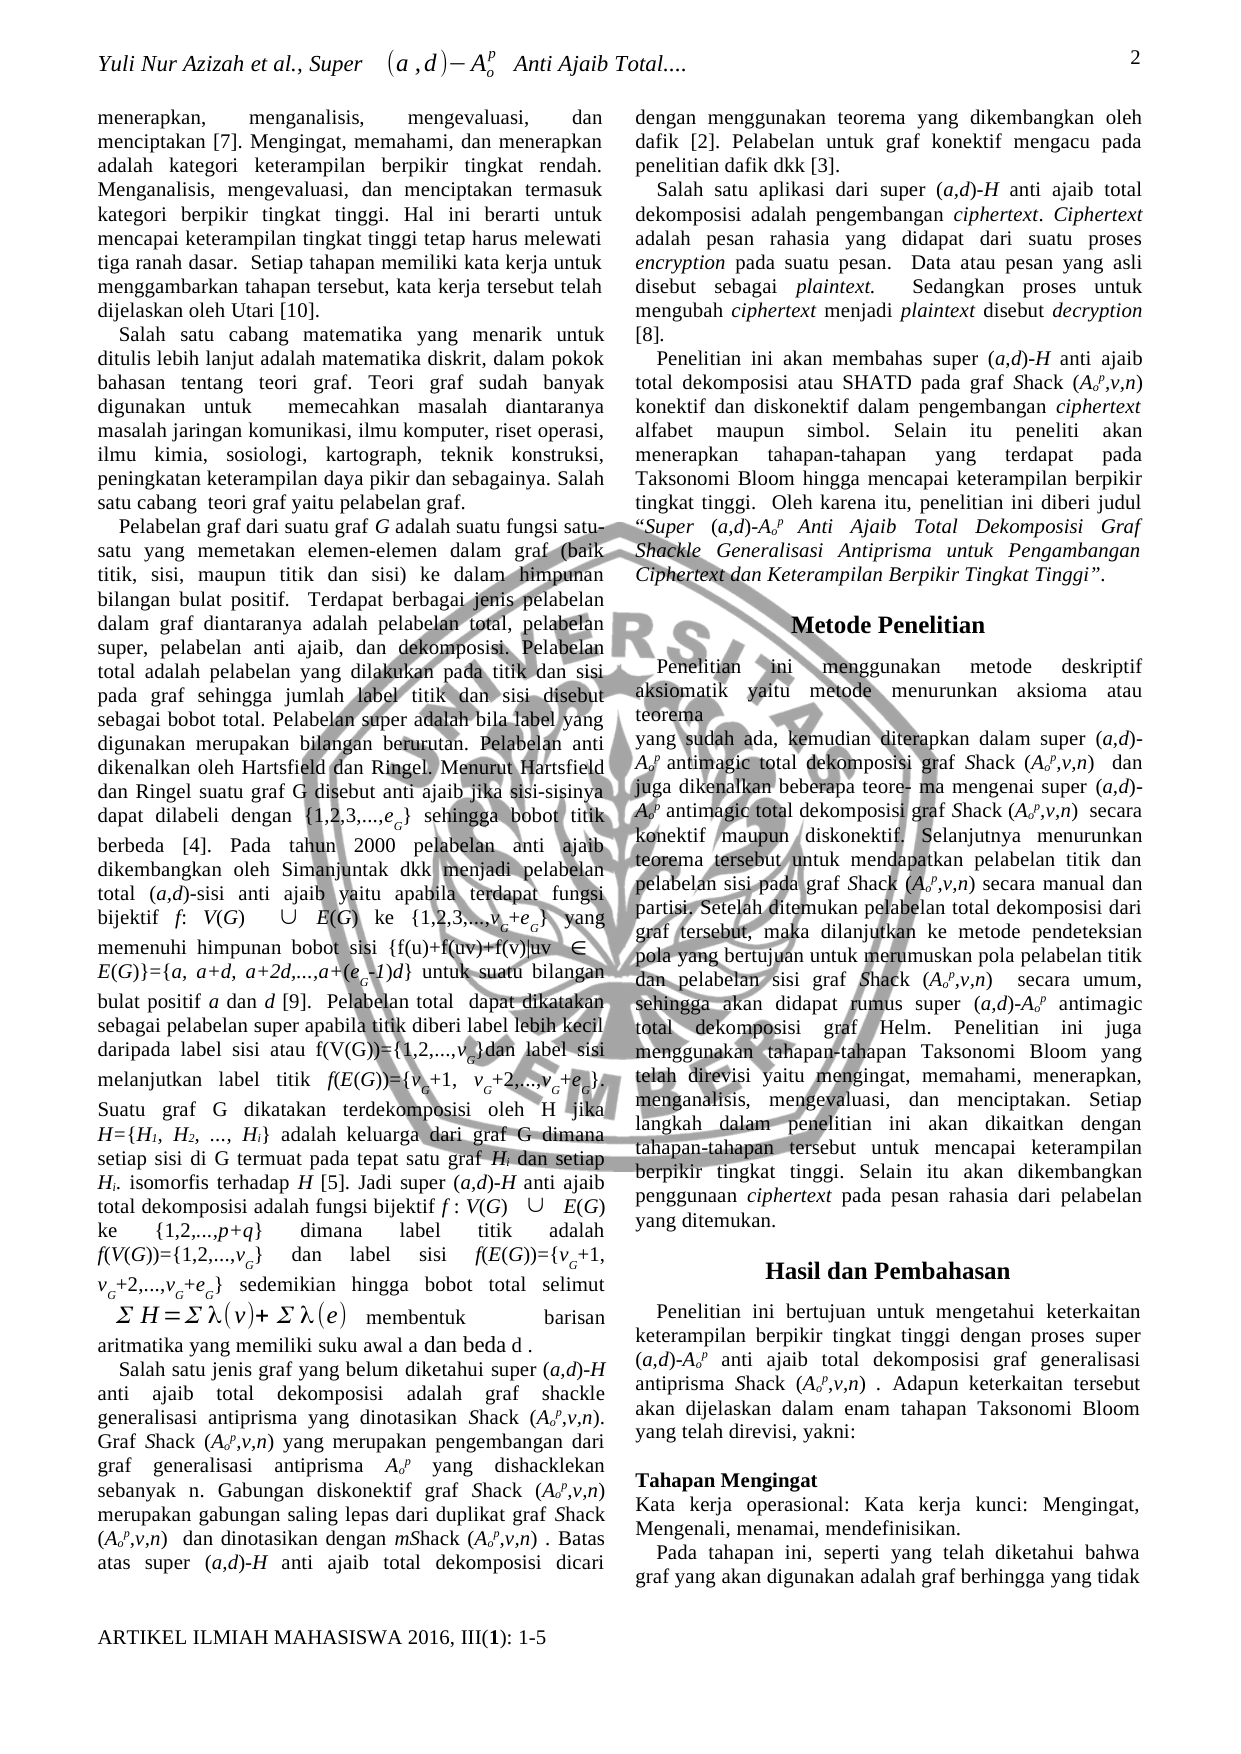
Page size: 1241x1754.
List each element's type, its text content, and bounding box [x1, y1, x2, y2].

text Pada tahapan ini, seperti yang telah diketahui bahwa graf yang akan digunakan adalah graf berhingga yang tidak [635, 1540, 1141, 1588]
text dengan menggunakan teorema yang dikembangkan oleh dafik [2]. Pelabelan untuk graf konektif mengacu pada penelitian dafik dkk [3]. [635, 105, 1143, 177]
text Penelitian ini menggunakan metode deskriptif aksiomatik yaitu metode menurunkan aksioma atau teorema yang sudah ada, kemudian diterapkan dalam super (a,d)-Aop antimagic total dekomposisi graf Shack (Aop,v,n) dan juga dikenalkan beberapa teore- ma mengenai super (a,d)-Aop antimagic total dekomposisi graf Shack (Aop,v,n) secara konektif maupun diskonektif. Selanjutnya menurunkan teorema tersebut untuk mendapatkan pelabelan titik dan pelabelan sisi pada graf Shack (Aop,v,n) secara manual dan partisi. Setelah ditemukan pelabelan total dekomposisi dari graf tersebut, maka dilanjutkan ke metode pendeteksian pola yang bertujuan untuk merumuskan pola pelabelan titik dan pelabelan sisi graf Shack (Aop,v,n) secara umum, sehingga akan didapat rumus super (a,d)-Aop antimagic total dekomposisi graf Helm. Penelitian ini juga menggunakan tahapan-tahapan Taksonomi Bloom yang telah direvisi yaitu mengingat, memahami, menerapkan, menganalisis, mengevaluasi, dan menciptakan. Setiap langkah dalam penelitian ini akan dikaitkan dengan tahapan-tahapan tersebut untuk mencapai keterampilan berpikir tingkat tinggi. Selain itu akan dikembangkan penggunaan ciphertext pada pesan rahasia dari pelabelan yang ditemukan. [635, 654, 1143, 1231]
text Kata kerja operasional: Kata kerja kunci: Mengingat, Mengenali, menamai, mendefinisikan. [635, 1492, 1141, 1540]
text Pelabelan graf dari suatu graf G adalah suatu fungsi satu-satu yang memetakan elemen-elemen dalam graf (baik titik, sisi, maupun titik dan sisi) ke dalam himpunan bilangan bulat positif. Terdapat berbagai jenis pelabelan dalam graf diantaranya adalah pelabelan total, pelabelan super, pelabelan anti ajaib, dan dekomposisi. Pelabelan total adalah pelabelan yang dilakukan pada titik dan sisi pada graf sehingga jumlah label titik dan sisi disebut sebagai bobot total. Pelabelan super adalah bila label yang digunakan merupakan bilangan berurutan. Pelabelan anti dikenalkan oleh Hartsfield dan Ringel. Menurut Hartsfield dan Ringel suatu graf G disebut anti ajaib jika sisi-sisinya dapat dilabeli dengan {1,2,3,...,eG} sehingga bobot titik berbeda [4]. Pada tahun 2000 pelabelan anti ajaib dikembangkan oleh Simanjuntak dkk menjadi pelabelan total (a,d)-sisi anti ajaib yaitu apabila terdapat fungsi bijektif f: V(G) E(G) ke {1,2,3,...,vG+eG} yang memenuhi himpunan bobot sisi {f(u)+f(uv)+f(v)|uvE(G)}={a, a+d, a+2d,...,a+(eG-1)d} untuk suatu bilangan bulat positif a dan d [9]. Pelabelan total dapat dikatakan sebagai pelabelan super apabila titik diberi label lebih kecil daripada label sisi atau f(V(G))={1,2,...,vG}dan label sisi melanjutkan label titik f(E(G))={vG+1, vG+2,...,vG+eG}. Suatu graf G dikatakan terdekomposisi oleh H jika H={H1, H2, ..., Hi} adalah keluarga dari graf G dimana setiap sisi di G termuat pada tepat satu graf Hi dan setiap Hi. isomorfis terhadap H [5]. Jadi super (a,d)-H anti ajaib total dekomposisi adalah fungsi bijektif f : V(G)E(G) ke {1,2,...,p+q} dimana label titik adalah f(V(G))={1,2,...,vG} dan label sisi f(E(G))={vG+1, vG+2,...,vG+eG} sedemikian hingga bobot total selimut membentuk barisan aritmatika yang memiliki suku awal a dan beda d . [97, 514, 605, 1357]
text Salah satu cabang matematika yang menarik untuk ditulis lebih lanjut adalah matematika diskrit, dalam pokok bahasan tentang teori graf. Teori graf sudah banyak digunakan untuk memecahkan masalah diantaranya masalah jaringan komunikasi, ilmu komputer, riset operasi, ilmu kimia, sosiologi, kartograph, teknik konstruksi, peningkatan keterampilan daya pikir dan sebagainya. Salah satu cabang teori graf yaitu pelabelan graf. [97, 322, 605, 514]
text Penelitian ini akan membahas super (a,d)-H anti ajaib total dekomposisi atau SHATD pada graf Shack (Aop,v,n) konektif dan diskonektif dalam pengembangan ciphertext alfabet maupun simbol. Selain itu peneliti akan menerapkan tahapan-tahapan yang terdapat pada Taksonomi Bloom hingga mencapai keterampilan berpikir tingkat tinggi. Oleh karena itu, penelitian ini diberi judul “Super (a,d)-Aop Anti Ajaib Total Dekomposisi Graf Shackle Generalisasi Antiprisma untuk Pengambangan Ciphertext dan Keterampilan Berpikir Tingkat Tinggi”. [635, 346, 1143, 586]
text Hasil dan Pembahasan [635, 1256, 1141, 1284]
text Salah satu aplikasi dari super (a,d)-H anti ajaib total dekomposisi adalah pengembangan ciphertext. Ciphertext adalah pesan rahasia yang didapat dari suatu proses encryption pada suatu pesan. Data atau pesan yang asli disebut sebagai plaintext. Sedangkan proses untuk mengubah ciphertext menjadi plaintext disebut decryption [8]. [635, 177, 1143, 346]
text Tahapan Mengingat [635, 1467, 1141, 1492]
text Salah satu jenis graf yang belum diketahui super (a,d)-H anti ajaib total dekomposisi adalah graf shackle generalisasi antiprisma yang dinotasikan Shack (Aop,v,n). Graf Shack (Aop,v,n) yang merupakan pengembangan dari graf generalisasi antiprisma Aop yang dishacklekan sebanyak n. Gabungan diskonektif graf Shack (Aop,v,n) merupakan gabungan saling lepas dari duplikat graf Shack (Aop,v,n) dan dinotasikan dengan mShack (Aop,v,n) . Batas atas super (a,d)-H anti ajaib total dekomposisi dicari [97, 1357, 605, 1574]
text Metode Penelitian [635, 610, 1141, 639]
text menerapkan, menganalisis, mengevaluasi, dan menciptakan [7]. Mengingat, memahami, dan menerapkan adalah kategori keterampilan berpikir tingkat rendah. Menganalisis, mengevaluasi, dan menciptakan termasuk kategori berpikir tingkat tinggi. Hal ini berarti untuk mencapai keterampilan tingkat tinggi tetap harus melewati tiga ranah dasar. Setiap tahapan memiliki kata kerja untuk menggambarkan tahapan tersebut, kata kerja tersebut telah dijelaskan oleh Utari [10]. [97, 105, 603, 322]
picture [605, 447, 1011, 1247]
text Penelitian ini bertujuan untuk mengetahui keterkaitan keterampilan berpikir tingkat tinggi dengan proses super (a,d)-Aop anti ajaib total dekomposisi graf generalisasi antiprisma Shack (Aop,v,n) . Adapun keterkaitan tersebut akan dijelaskan dalam enam tahapan Taksonomi Bloom yang telah direvisi, yakni: [635, 1299, 1141, 1443]
